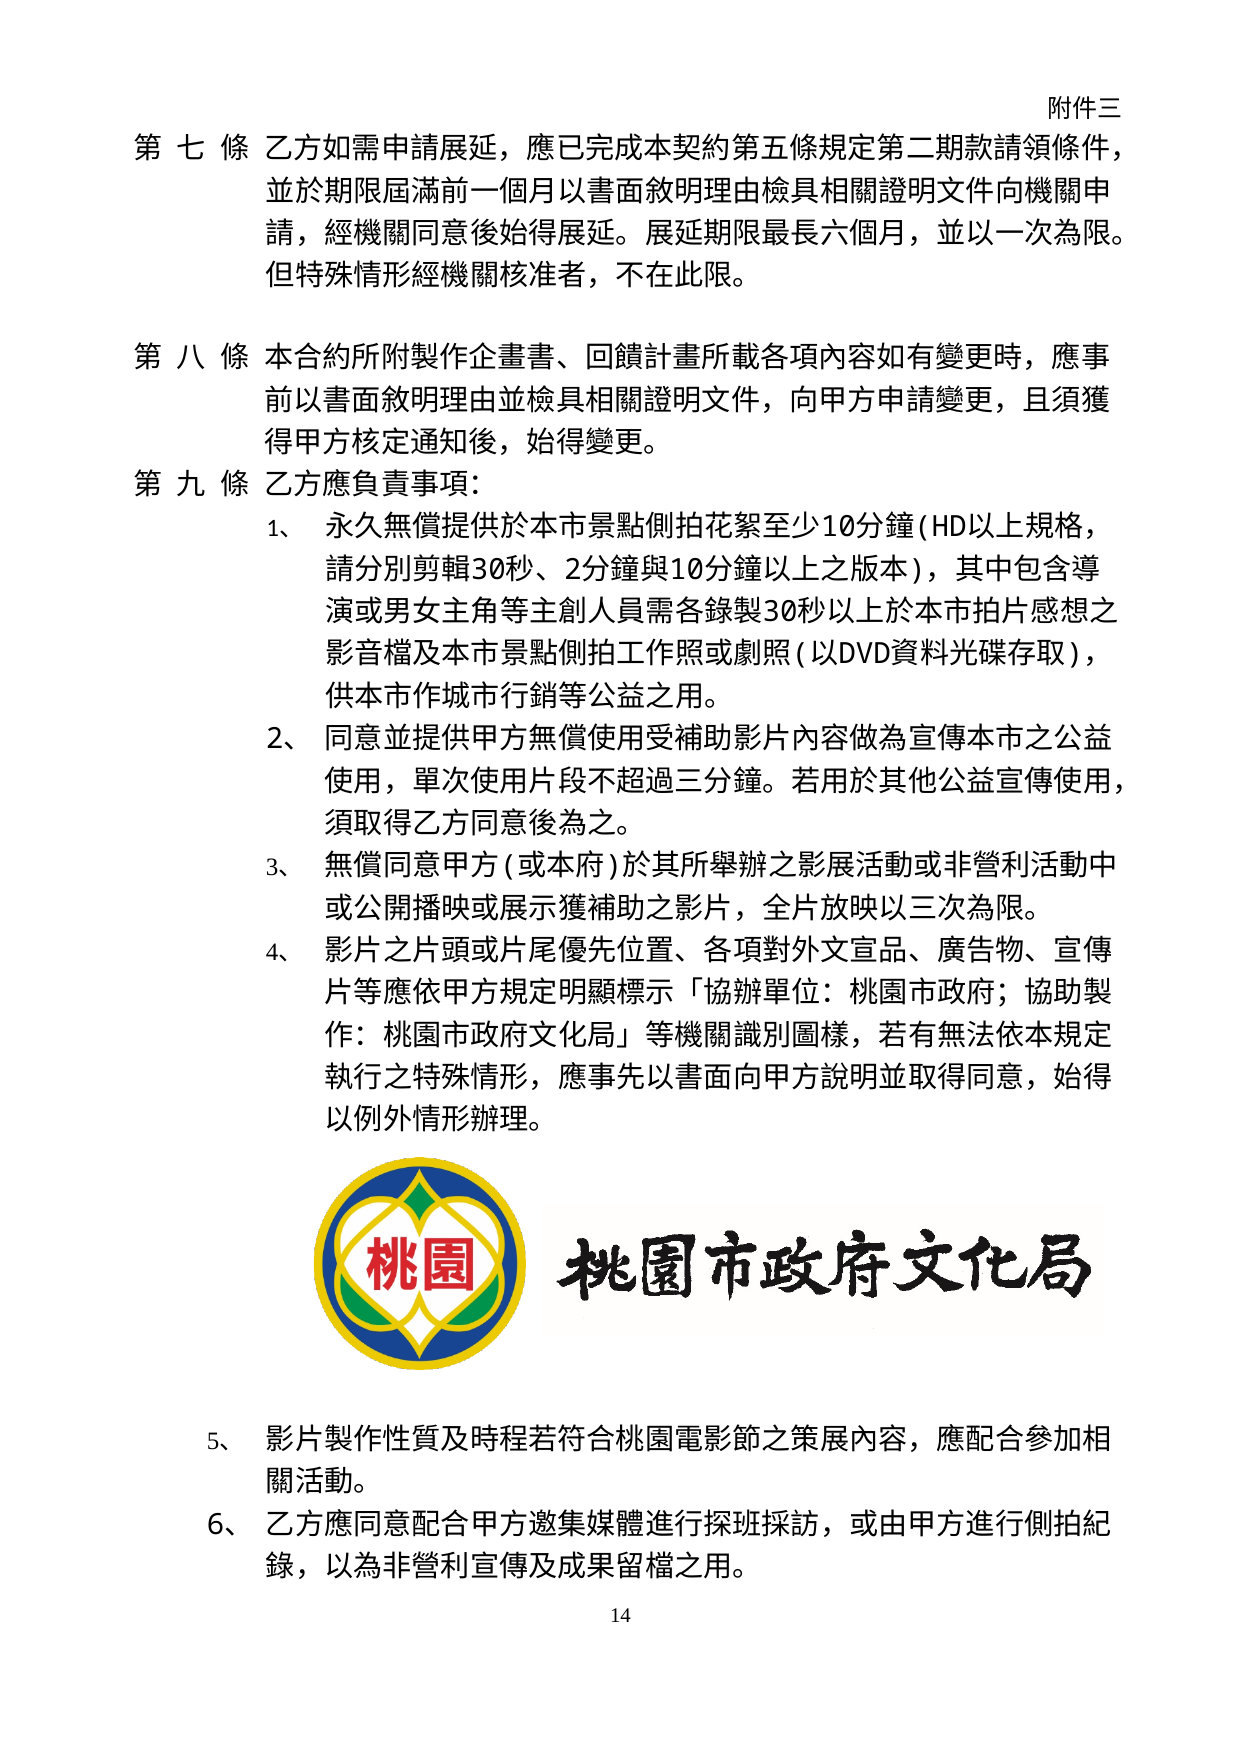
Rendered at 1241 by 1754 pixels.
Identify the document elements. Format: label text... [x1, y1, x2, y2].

list 乙方應同意配合甲方邀集媒體進行探班採訪，或由甲方進行側拍紀錄，以為非營利宣傳及成果留檔之用。 [207, 1500, 1122, 1585]
list 永久無償提供於本市景點側拍花絮至少10分鐘(HD以上規格，請分別剪輯30秒、2分鐘與10分鐘以上之版本)，其中包含導演或男女主角等主創人員需各錄製30秒以上於本市拍片感想之影音檔及本市景點側拍工作照或劇照(以DVD資料光碟存取)，供本市作城市行銷等公益之用。 [266, 503, 1122, 715]
list 無償同意甲方(或本府)於其所舉辦之影展活動或非營利活動中或公開播映或展示獲補助之影片，全片放映以三次為限。 [266, 842, 1122, 926]
picture [542, 1204, 1104, 1337]
list 影片製作性質及時程若符合桃園電影節之策展內容，應配合參加相關活動。 [207, 1416, 1122, 1500]
text 第 八 條 本合約所附製作企畫書、回饋計畫所載各項內容如有變更時，應事前以書面敘明理由並檢具相關證明文件，向甲方申請變更，且須獲得甲方核定通知後，始得變更。 [133, 334, 1122, 461]
list 影片之片頭或片尾優先位置、各項對外文宣品、廣告物、宣傳片等應依甲方規定明顯標示「協辦單位：桃園市政府；協助製作：桃園市政府文化局」等機關識別圖樣，若有無法依本規定執行之特殊情形，應事先以書面向甲方說明並取得同意，始得以例外情形辦理。 [266, 926, 1122, 1138]
list 同意並提供甲方無償使用受補助影片內容做為宣傳本市之公益使用，單次使用片段不超過三分鐘。若用於其他公益宣傳使用，須取得乙方同意後為之。 [266, 715, 1122, 842]
picture [313, 1157, 526, 1370]
text 第 七 條 乙方如需申請展延，應已完成本契約第五條規定第二期款請領條件，並於期限屆滿前一個月以書面敘明理由檢具相關證明文件向機關申請，經機關同意後始得展延。展延期限最長六個月，並以一次為限。但特殊情形經機關核准者，不在此限。 [133, 125, 1122, 294]
text 第 九 條 乙方應負責事項： [133, 461, 1122, 503]
